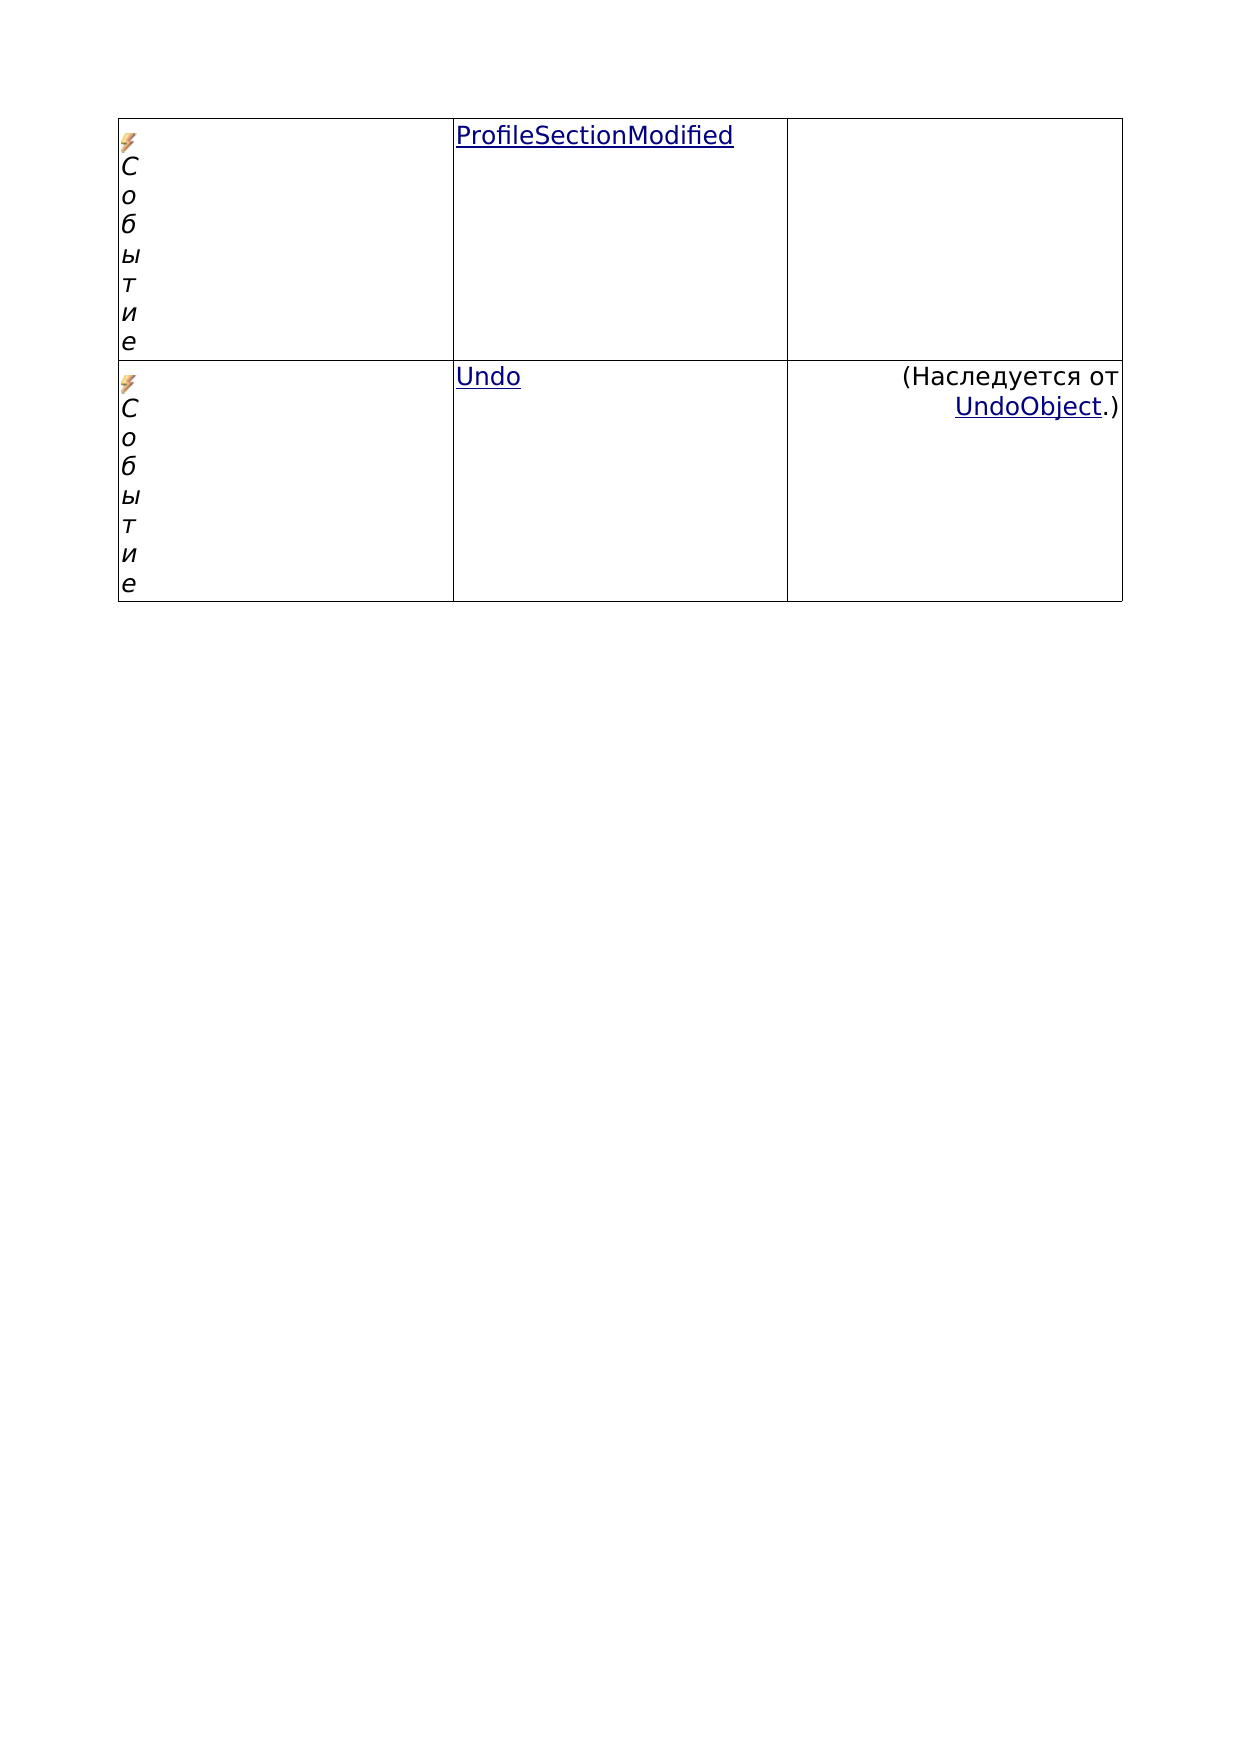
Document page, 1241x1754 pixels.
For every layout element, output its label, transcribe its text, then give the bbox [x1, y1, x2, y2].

table_cell [119, 361, 453, 601]
table_cell ProfileSectionModified [454, 119, 787, 359]
table_cell (Наследуется от UndoObject.) [788, 361, 1122, 601]
picture [121, 375, 137, 394]
table_cell [788, 119, 1122, 359]
picture [121, 133, 137, 153]
table_cell Undo [454, 361, 787, 601]
table_cell [119, 119, 453, 359]
